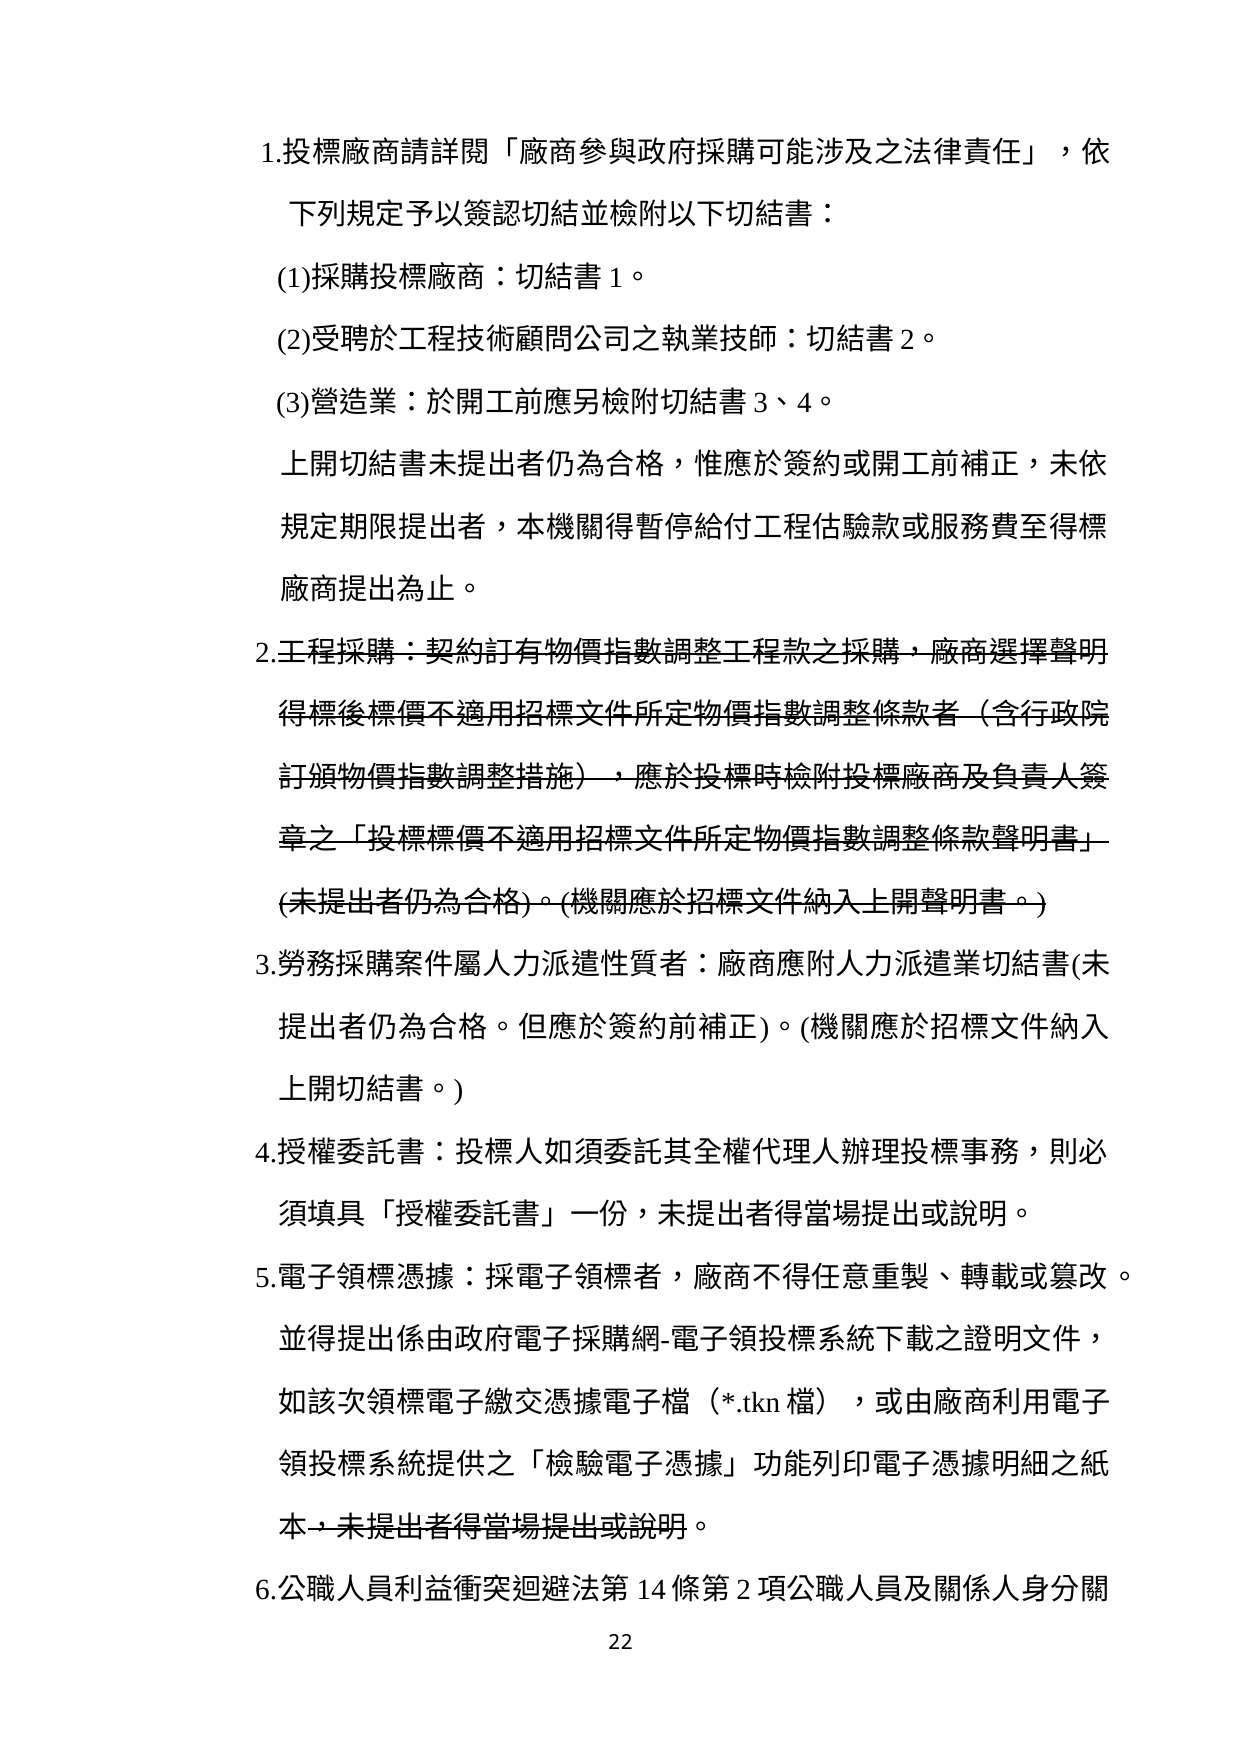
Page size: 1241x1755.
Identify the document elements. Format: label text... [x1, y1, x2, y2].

text 1.投標廠商請詳閱「廠商參與政府採購可能涉及之法律責任」，依下列規定予以簽認切結並檢附以下切結書： [201, 108, 1110, 233]
text (3)營造業：於開工前應另檢附切結書3、4。 [130, 358, 1110, 420]
text 6.公職人員利益衝突迴避法第14條第2項公職人員及關係人身分關係揭露表：交易或補助對象屬公職人員或關係人者，請填寫此表。非屬公職人員或關係人者，免填此表。 [255, 1545, 1110, 1608]
text 3.勞務採購案件屬人力派遣性質者：廠商應附人力派遣業切結書(未提出者仍為合格。但應於簽約前補正)。(機關應於招標文件納入上開切結書。) [255, 920, 1110, 1108]
text 4.授權委託書：投標人如須委託其全權代理人辦理投標事務，則必須填具「授權委託書」一份，未提出者得當場提出或說明。 [255, 1108, 1110, 1233]
text (2)受聘於工程技術顧問公司之執業技師：切結書2。 [189, 295, 1110, 358]
text 5.電子領標憑據：採電子領標者，廠商不得任意重製、轉載或篡改。並得提出係由政府電子採購網-電子領投標系統下載之證明文件，如該次領標電子繳交憑據電子檔（*.tkn檔），或由廠商利用電子領投標系統提供之「檢驗電子憑據」功能列印電子憑據明細之紙本，未提出者得當場提出或說明。 [255, 1233, 1110, 1545]
text 2.工程採購：契約訂有物價指數調整工程款之採購，廠商選擇聲明得標後標價不適用招標文件所定物價指數調整條款者（含行政院訂頒物價指數調整措施），應於投標時檢附投標廠商及負責人簽章之「投標標價不適用招標文件所定物價指數調整條款聲明書」(未提出者仍為合格)。(機關應於招標文件納入上開聲明書。) [255, 608, 1110, 920]
text 上開切結書未提出者仍為合格，惟應於簽約或開工前補正，未依規定期限提出者，本機關得暫停給付工程估驗款或服務費至得標廠商提出為止。 [280, 420, 1110, 608]
text (1)採購投標廠商：切結書1。 [189, 233, 1110, 295]
